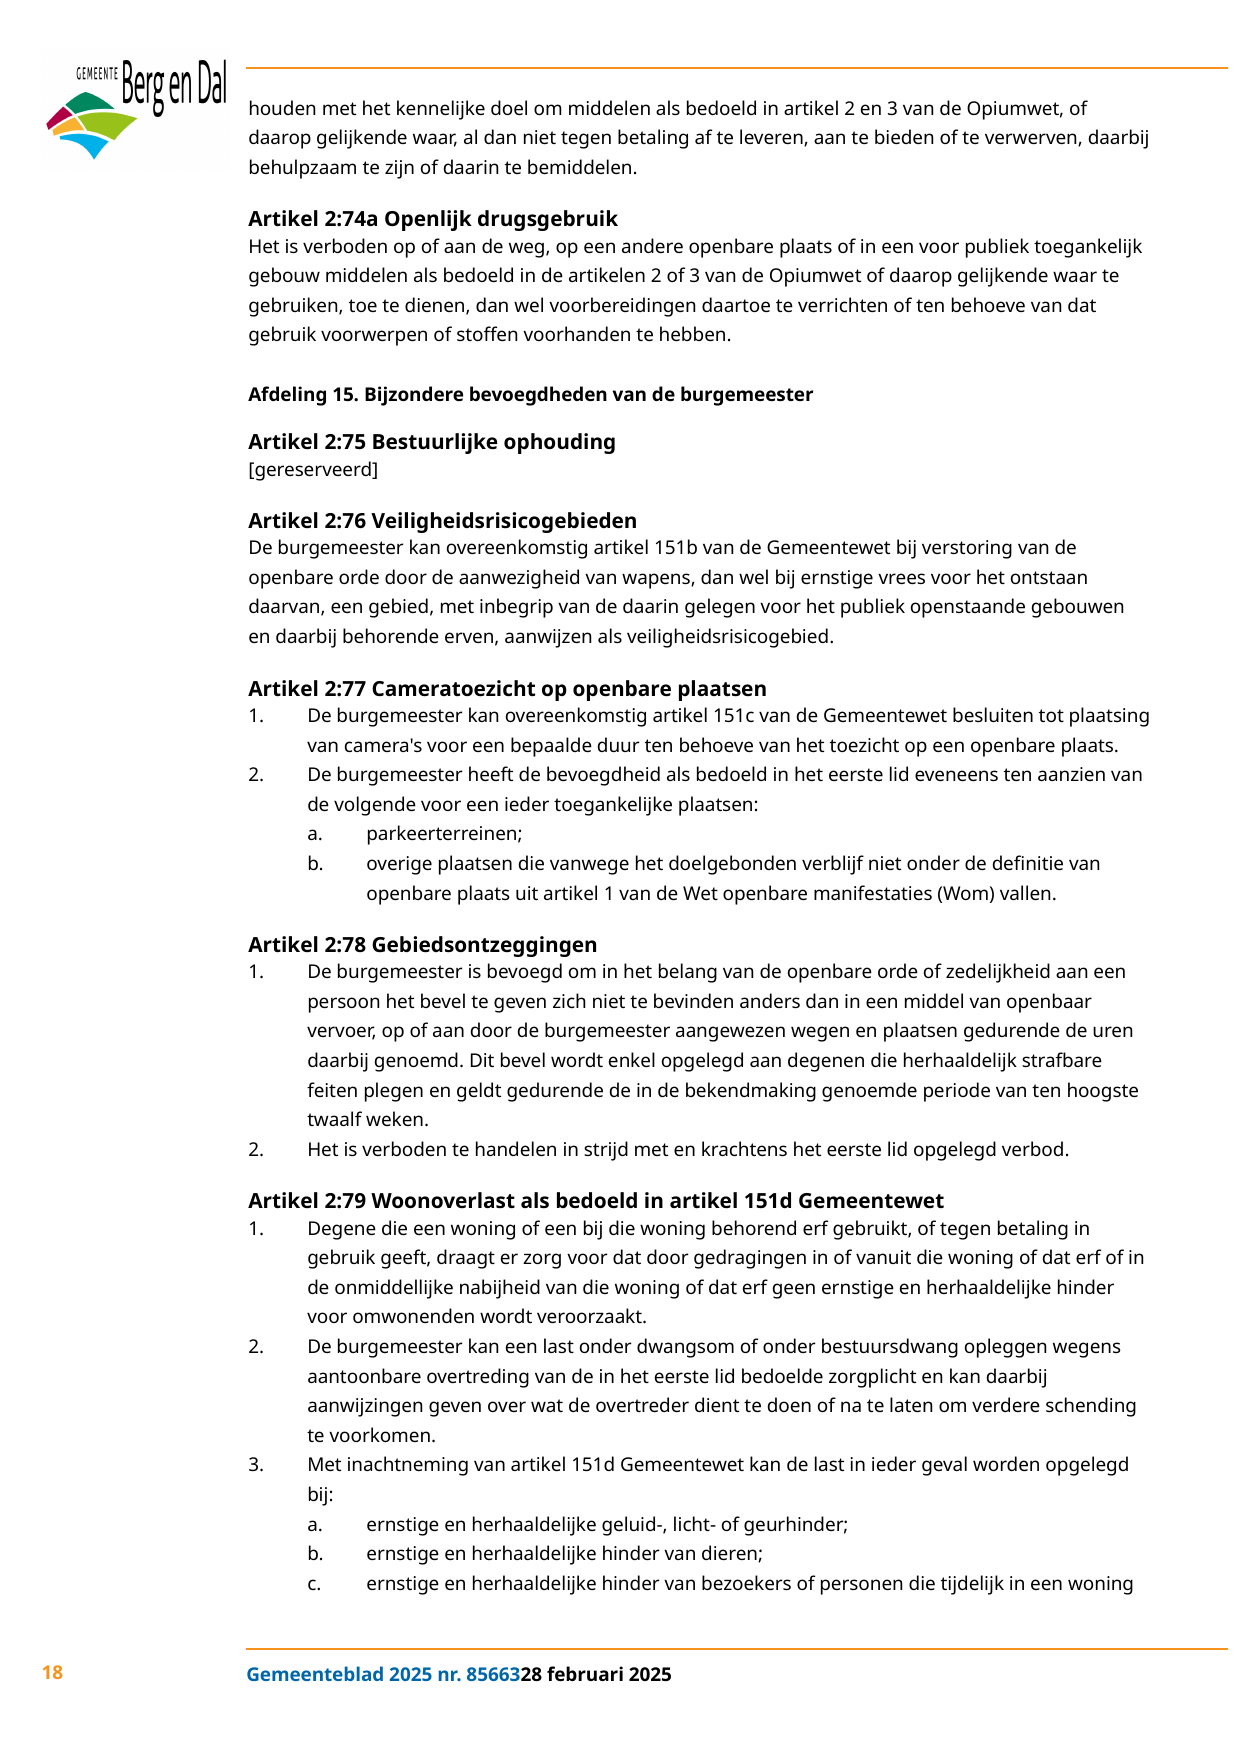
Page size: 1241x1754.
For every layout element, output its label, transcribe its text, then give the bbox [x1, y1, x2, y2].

list Het is verboden te handelen in strijd met en krachtens het eerste lid opgelegd verbod. [248, 1136, 1152, 1162]
list overige plaatsen die vanwege het doelgebonden verblijf niet onder de definitie van openbare plaats uit artikel 1 van de Wet openbare manifestaties (Wom) vallen. [307, 850, 1152, 905]
text Artikel 2:78 Gebiedsontzeggingen [248, 930, 1152, 958]
list ernstige en herhaaldelijke geluid-, licht- of geurhinder; [307, 1511, 1152, 1536]
list Met inachtneming van artikel 151d Gemeentewet kan de last in ieder geval worden opgelegd bij: [248, 1452, 1152, 1507]
text Artikel 2:77 Cameratoezicht op openbare plaatsen [248, 674, 1152, 702]
list ernstige en herhaaldelijke hinder van bezoekers of personen die tijdelijk in een woning [307, 1570, 1152, 1596]
text [gereserveerd] [248, 456, 1152, 481]
list Degene die een woning of een bij die woning behorend erf gebruikt, of tegen betaling in gebruik geeft, draagt er zorg voor dat door gedragingen in of vanuit die woning of dat erf of in de onmiddellijke nabijheid van die woning of dat erf geen ernstige en herhaaldelijke hinder voor omwonenden wordt veroorzaakt. [248, 1215, 1152, 1329]
list De burgemeester is bevoegd om in het belang van de openbare orde of zedelijkheid aan een persoon het bevel te geven zich niet te bevinden anders dan in een middel van openbaar vervoer, op of aan door de burgemeester aangewezen wegen en plaatsen gedurende de uren daarbij genoemd. Dit bevel wordt enkel opgelegd aan degenen die herhaaldelijk strafbare feiten plegen en geldt gedurende de in de bekendmaking genoemde periode van ten hoogste twaalf weken. [248, 958, 1152, 1132]
text Artikel 2:74a Openlijk drugsgebruik [248, 204, 1152, 233]
list De burgemeester heeft de bevoegdheid als bedoeld in het eerste lid eveneens ten aanzien van de volgende voor een ieder toegankelijke plaatsen: [248, 761, 1152, 817]
list De burgemeester kan een last onder dwangsom of onder bestuursdwang opleggen wegens aantoonbare overtreding van de in het eerste lid bedoelde zorgplicht en kan daarbij aanwijzingen geven over wat de overtreder dient te doen of na te laten om verdere schending te voorkomen. [248, 1333, 1152, 1448]
list parkeerterreinen; [307, 821, 1152, 846]
list De burgemeester kan overeenkomstig artikel 151c van de Gemeentewet besluiten tot plaatsing van camera's voor een bepaalde duur ten behoeve van het toezicht op een openbare plaats. [248, 702, 1152, 757]
text Afdeling 15. Bijzondere bevoegdheden van de burgemeester [248, 381, 1152, 406]
text houden met het kennelijke doel om middelen als bedoeld in artikel 2 en 3 van de Opiumwet, of daarop gelijkende waar, al dan niet tegen betaling af te leveren, aan te bieden of te verwerven, daarbij behulpzaam te zijn of daarin te bemiddelen. [248, 95, 1152, 180]
picture [41, 47, 231, 172]
text Artikel 2:76 Veiligheidsrisicogebieden [248, 506, 1152, 534]
text Het is verboden op of aan de weg, op een andere openbare plaats of in een voor publiek toegankelijk gebouw middelen als bedoeld in de artikelen 2 of 3 van de Opiumwet of daarop gelijkende waar te gebruiken, toe te dienen, dan wel voorbereidingen daartoe te verrichten of ten behoeve van dat gebruik voorwerpen of stoffen voorhanden te hebben. [248, 233, 1152, 347]
text Artikel 2:75 Bestuurlijke ophouding [248, 427, 1152, 456]
text Artikel 2:79 Woonoverlast als bedoeld in artikel 151d Gemeentewet [248, 1186, 1152, 1215]
list ernstige en herhaaldelijke hinder van dieren; [307, 1540, 1152, 1566]
text De burgemeester kan overeenkomstig artikel 151b van de Gemeentewet bij verstoring van de openbare orde door de aanwezigheid van wapens, dan wel bij ernstige vrees voor het ontstaan daarvan, een gebied, met inbegrip van de daarin gelegen voor het publiek openstaande gebouwen en daarbij behorende erven, aanwijzen als veiligheidsrisicogebied. [248, 534, 1152, 649]
